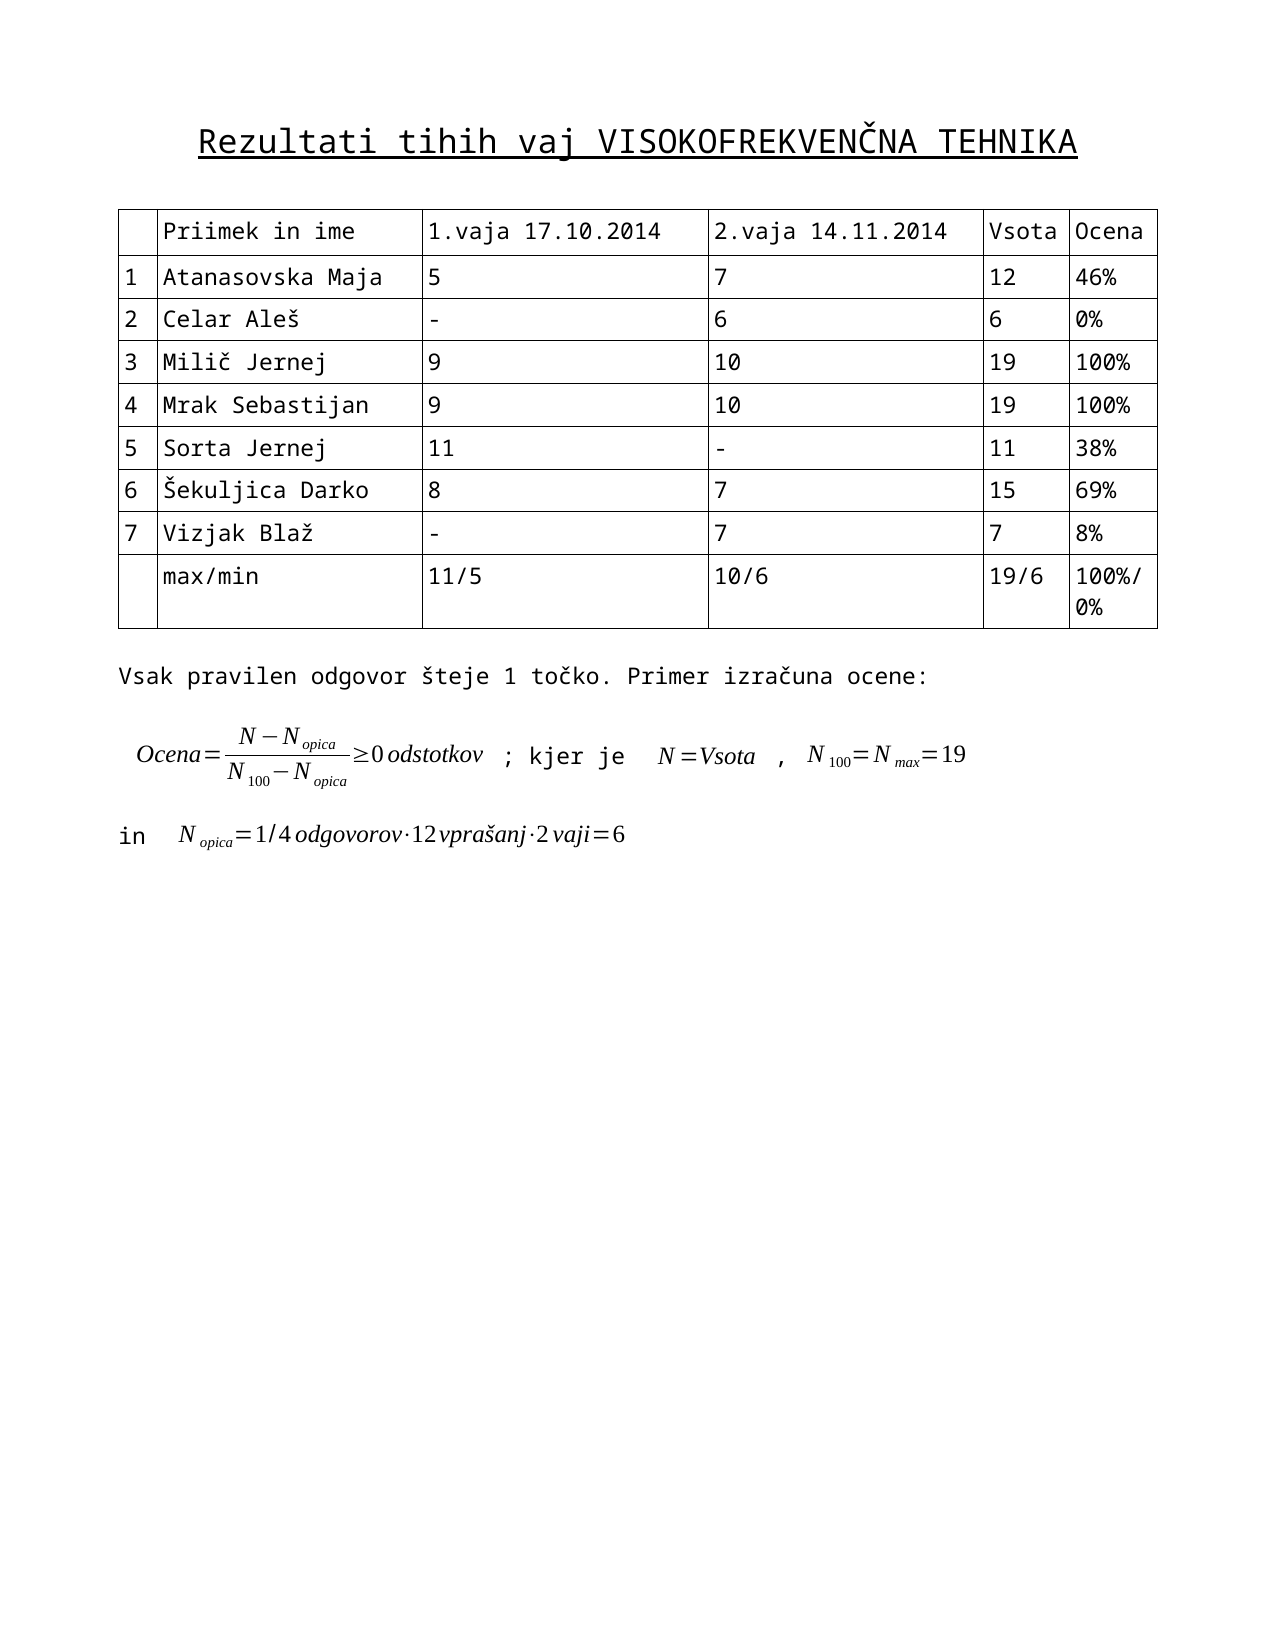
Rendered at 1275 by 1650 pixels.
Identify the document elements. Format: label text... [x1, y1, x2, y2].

table_cell 46% [1070, 256, 1157, 297]
text Vsak pravilen odgovor šteje 1 točko. Primer izračuna ocene: [118, 660, 1157, 691]
table_cell 10/6 [709, 555, 983, 628]
table_cell 4 [119, 384, 157, 426]
table_cell 0% [1070, 299, 1157, 340]
table_header 2.vaja 14.11.2014 [709, 210, 983, 254]
table_cell 8 [423, 470, 708, 511]
text Rezultati tihih vaj VISOKOFREKVENČNA TEHNIKA [118, 118, 1157, 163]
table_header Priimek in ime [158, 210, 422, 254]
table_cell 100% [1070, 384, 1157, 426]
table_cell 100%/ 0% [1070, 555, 1157, 628]
table_cell 11 [423, 427, 708, 469]
table_cell 69% [1070, 470, 1157, 511]
table_cell max/min [158, 555, 422, 628]
table_cell 11 [984, 427, 1069, 469]
table_cell 2 [119, 299, 157, 340]
text in [118, 820, 1157, 851]
table_header 1.vaja 17.10.2014 [423, 210, 708, 254]
table_cell 7 [709, 512, 983, 554]
table_cell - [423, 299, 708, 340]
table_cell 6 [119, 470, 157, 511]
table_cell 9 [423, 341, 708, 383]
table_cell Sorta Jernej [158, 427, 422, 469]
table_cell - [709, 427, 983, 469]
table_cell Atanasovska Maja [158, 256, 422, 297]
table_cell 7 [709, 256, 983, 297]
table_cell 3 [119, 341, 157, 383]
table_header Vsota [984, 210, 1069, 254]
table_cell 7 [984, 512, 1069, 554]
table_cell 12 [984, 256, 1069, 297]
table_cell 10 [709, 341, 983, 383]
table_cell 8% [1070, 512, 1157, 554]
table_cell Celar Aleš [158, 299, 422, 340]
table_cell 100% [1070, 341, 1157, 383]
table_cell 19 [984, 384, 1069, 426]
table_cell 5 [119, 427, 157, 469]
table_cell 6 [984, 299, 1069, 340]
table_cell - [423, 512, 708, 554]
table_cell 9 [423, 384, 708, 426]
table_cell 7 [119, 512, 157, 554]
table_cell 5 [423, 256, 708, 297]
table_cell 15 [984, 470, 1069, 511]
table_cell Mrak Sebastijan [158, 384, 422, 426]
table_cell Šekuljica Darko [158, 470, 422, 511]
table_cell [119, 555, 157, 628]
table_cell Milič Jernej [158, 341, 422, 383]
table_cell 38% [1070, 427, 1157, 469]
table_cell Vizjak Blaž [158, 512, 422, 554]
table_cell 10 [709, 384, 983, 426]
table_cell 19 [984, 341, 1069, 383]
table_cell 7 [709, 470, 983, 511]
table_cell 1 [119, 256, 157, 297]
table_cell 6 [709, 299, 983, 340]
table_cell 11/5 [423, 555, 708, 628]
table_header [119, 210, 157, 254]
text ; kjer je , [118, 722, 1157, 789]
table_header Ocena [1070, 210, 1157, 254]
table_cell 19/6 [984, 555, 1069, 628]
